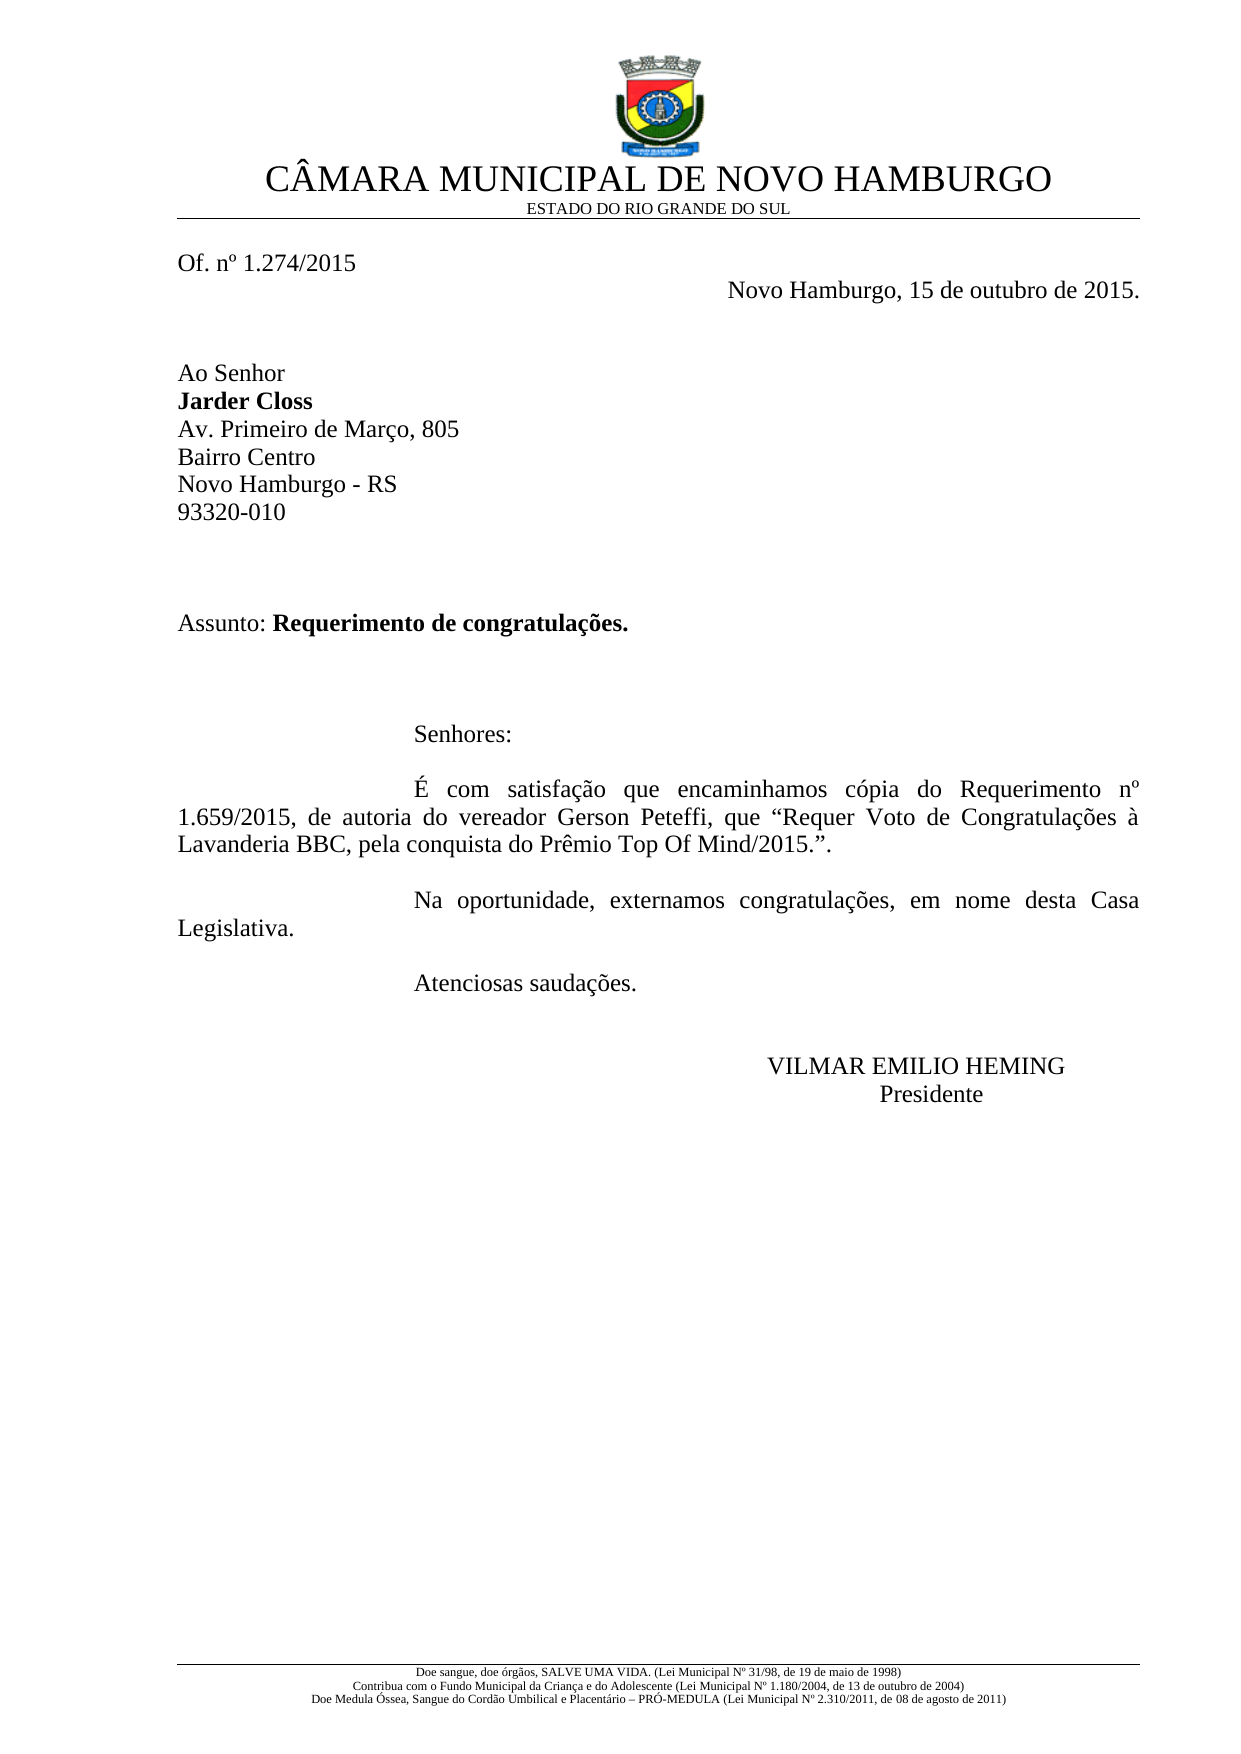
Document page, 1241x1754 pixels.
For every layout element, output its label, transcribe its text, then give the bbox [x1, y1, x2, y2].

text Na oportunidade, externamos congratulações, em nome desta Casa Legislativa. [177, 886, 1140, 941]
text Assunto: Requerimento de congratulações. [177, 609, 1140, 637]
text Jarder Closs [177, 387, 1140, 415]
text Senhores: [177, 720, 1140, 747]
picture [608, 47, 709, 163]
text É com satisfação que encaminhamos cópia do Requerimento nº 1.659/2015, de autoria do vereador Gerson Peteffi, que “Requer Voto de Congratulações à Lavanderia BBC, pela conquista do Prêmio Top Of Mind/2015.”. [177, 775, 1140, 858]
text VILMAR EMILIO HEMING [179, 1052, 1140, 1080]
text Presidente [179, 1080, 1140, 1108]
text Av. Primeiro de Março, 805 [177, 415, 1140, 443]
text Novo Hamburgo, 15 de outubro de 2015. [177, 276, 1140, 304]
text Bairro Centro [177, 443, 1140, 470]
text Novo Hamburgo - RS [177, 470, 1140, 498]
text Atenciosas saudações. [177, 969, 1140, 997]
text Of. nº 1.274/2015 [177, 249, 1140, 276]
text Ao Senhor [177, 359, 1140, 387]
text 93320-010 [177, 498, 1140, 526]
